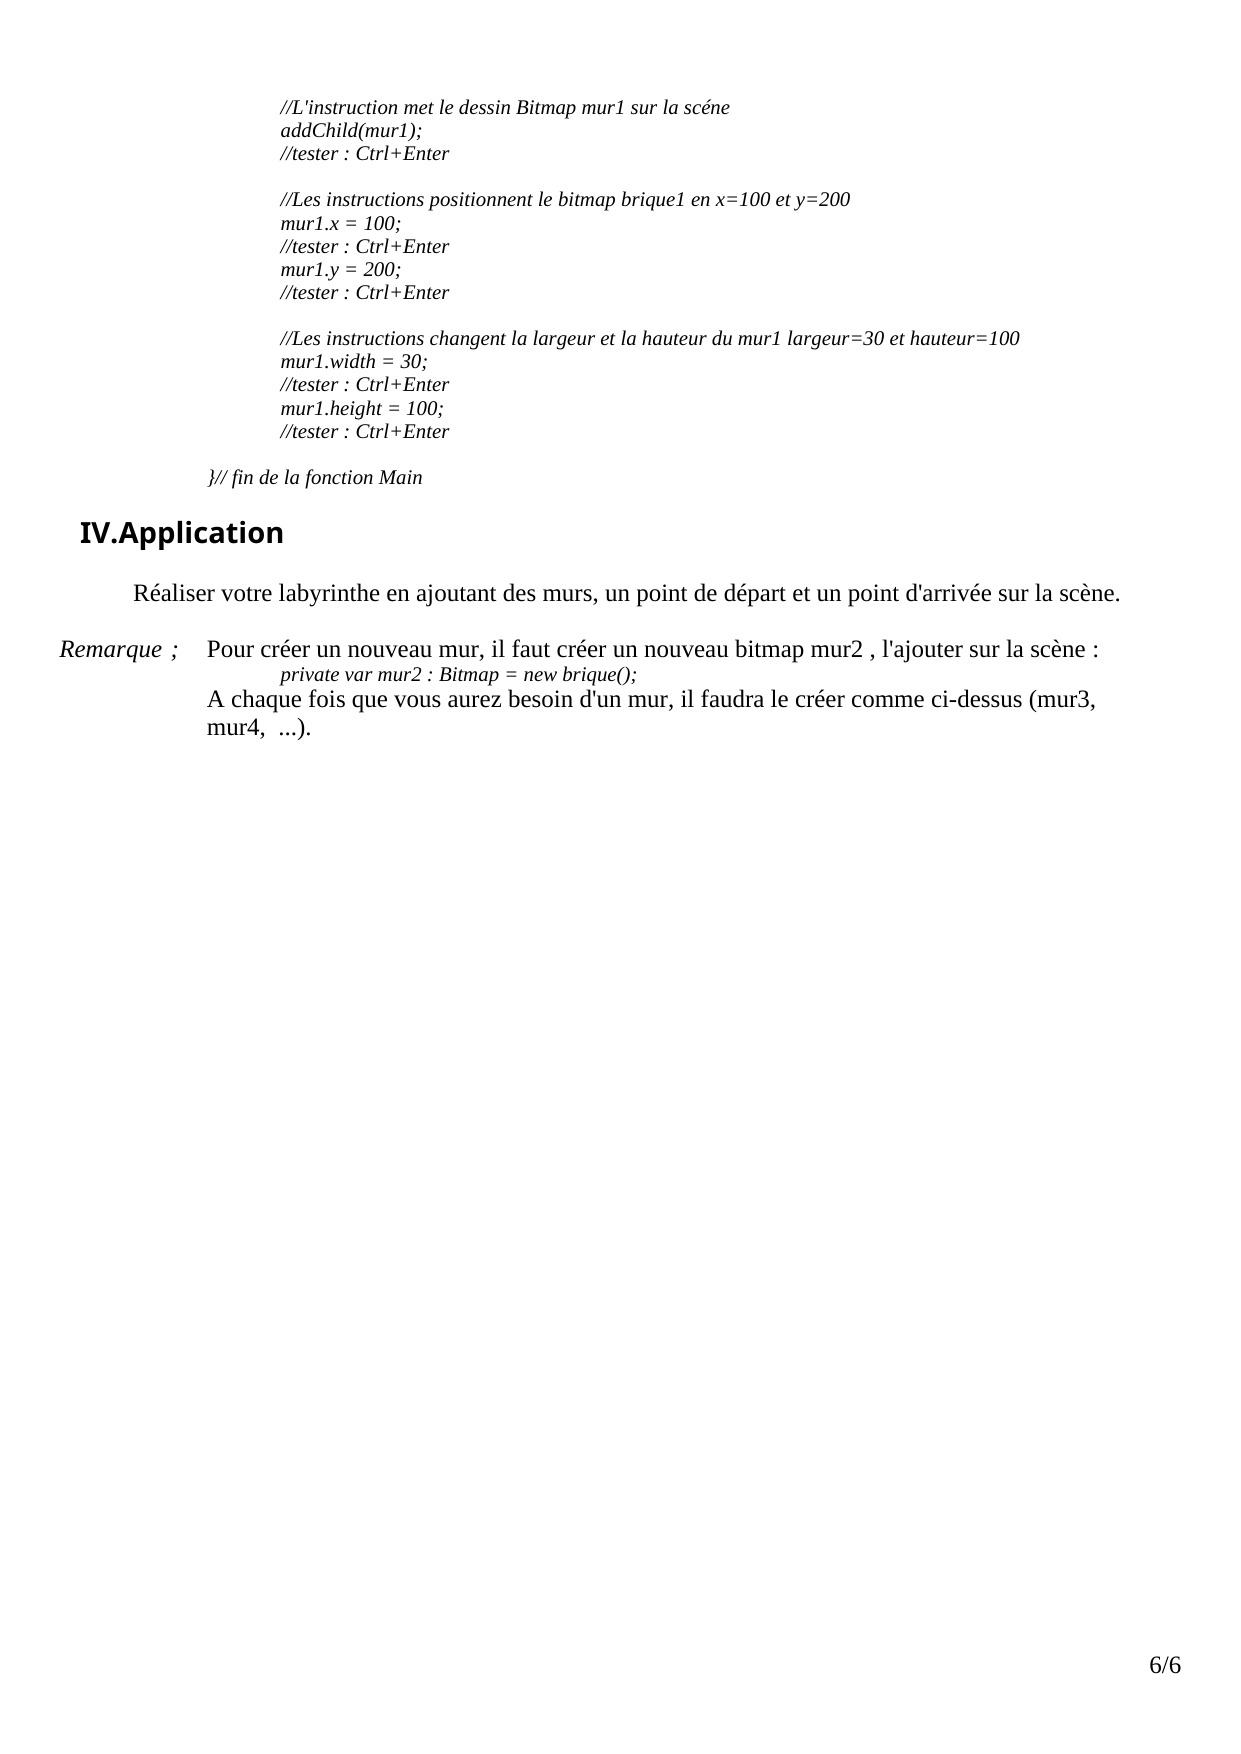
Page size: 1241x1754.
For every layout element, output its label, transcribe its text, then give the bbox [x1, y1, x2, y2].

text //tester : Ctrl+Enter [59, 142, 1181, 165]
text //L'instruction met le dessin Bitmap mur1 sur la scéne [59, 96, 1181, 119]
text //tester : Ctrl+Enter [59, 373, 1181, 396]
text //tester : Ctrl+Enter [59, 419, 1181, 443]
text mur1.width = 30; [59, 350, 1181, 373]
text //tester : Ctrl+Enter [59, 281, 1181, 304]
text //tester : Ctrl+Enter [59, 234, 1181, 258]
subtitle Application [80, 512, 1181, 552]
text mur1.height = 100; [59, 396, 1181, 419]
text Réaliser votre labyrinthe en ajoutant des murs, un point de départ et un point d'arrivée sur la scène. [59, 579, 1181, 607]
text }// fin de la fonction Main [59, 466, 1181, 489]
text mur4, ...). [59, 713, 1181, 741]
text A chaque fois que vous aurez besoin d'un mur, il faudra le créer comme ci-dessus (mur3, [59, 686, 1181, 713]
text Remarque ; Pour créer un nouveau mur, il faut créer un nouveau bitmap mur2 , l'ajouter sur la scène : [59, 635, 1181, 662]
text mur1.x = 100; [59, 211, 1181, 234]
text addChild(mur1); [59, 119, 1181, 142]
text //Les instructions changent la largeur et la hauteur du mur1 largeur=30 et hauteur=100 [59, 327, 1181, 350]
text //Les instructions positionnent le bitmap brique1 en x=100 et y=200 [59, 188, 1181, 211]
text private var mur2 : Bitmap = new brique(); [59, 662, 1181, 686]
text mur1.y = 200; [59, 258, 1181, 281]
